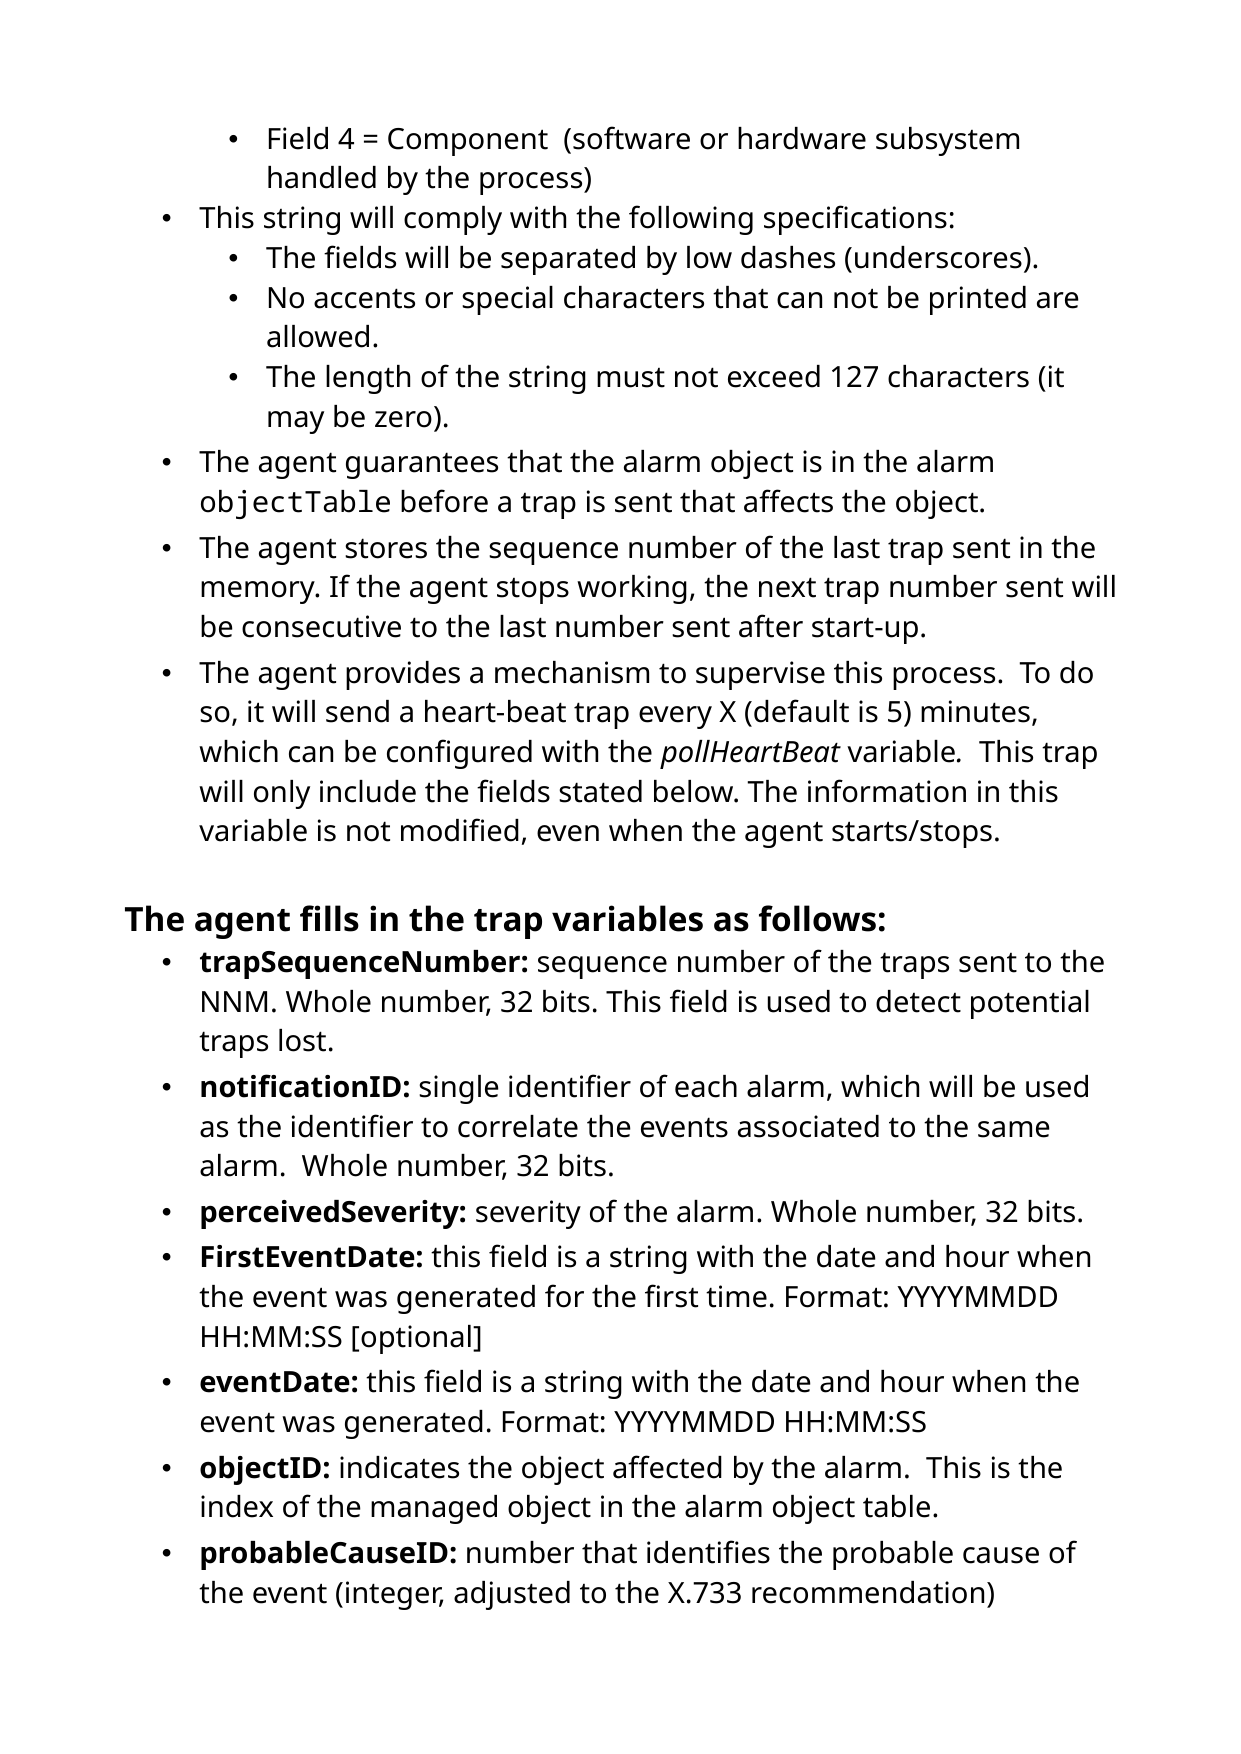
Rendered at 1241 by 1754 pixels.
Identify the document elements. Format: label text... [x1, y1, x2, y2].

list trapSequenceNumber: sequence number of the traps sent to the NNM. Whole number, 32 bits. This field is used to detect potential traps lost. [162, 941, 1122, 1060]
list The length of the string must not exceed 127 characters (it may be zero). [228, 356, 1122, 436]
list eventDate: this field is a string with the date and hour when the event was generated. Format: YYYYMMDD HH:MM:SS [162, 1362, 1122, 1441]
list Field 4 = Component (software or hardware subsystem handled by the process) [228, 118, 1122, 197]
list FirstEventDate: this field is a string with the date and hour when the event was generated for the first time. Format: YYYYMMDD HH:MM:SS [optional] [162, 1237, 1122, 1356]
list The agent stores the sequence number of the last trap sent in the memory. If the agent stops working, the next trap number sent will be consecutive to the last number sent after start-up. [162, 527, 1122, 646]
list No accents or special characters that can not be printed are allowed. [228, 277, 1122, 356]
text The agent fills in the trap variables as follows: [124, 896, 1122, 941]
list objectID: indicates the object affected by the alarm. This is the index of the managed object in the alarm object table. [162, 1447, 1122, 1526]
list notificationID: single identifier of each alarm, which will be used as the identifier to correlate the events associated to the same alarm. Whole number, 32 bits. [162, 1066, 1122, 1185]
list The fields will be separated by low dashes (underscores). [228, 237, 1122, 277]
list The agent provides a mechanism to supervise this process. To do so, it will send a heart-beat trap every X (default is 5) minutes, which can be configured with the pollHeartBeat variable. This trap will only include the fields stated below. The information in this variable is not modified, even when the agent starts/stops. [162, 652, 1122, 850]
list The agent guarantees that the alarm object is in the alarm objectTable before a trap is sent that affects the object. [162, 442, 1122, 521]
list probableCauseID: number that identifies the probable cause of the event (integer, adjusted to the X.733 recommendation) [162, 1532, 1122, 1612]
list This string will comply with the following specifications: [162, 197, 1122, 237]
list perceivedSeverity: severity of the alarm. Whole number, 32 bits. [162, 1191, 1122, 1231]
